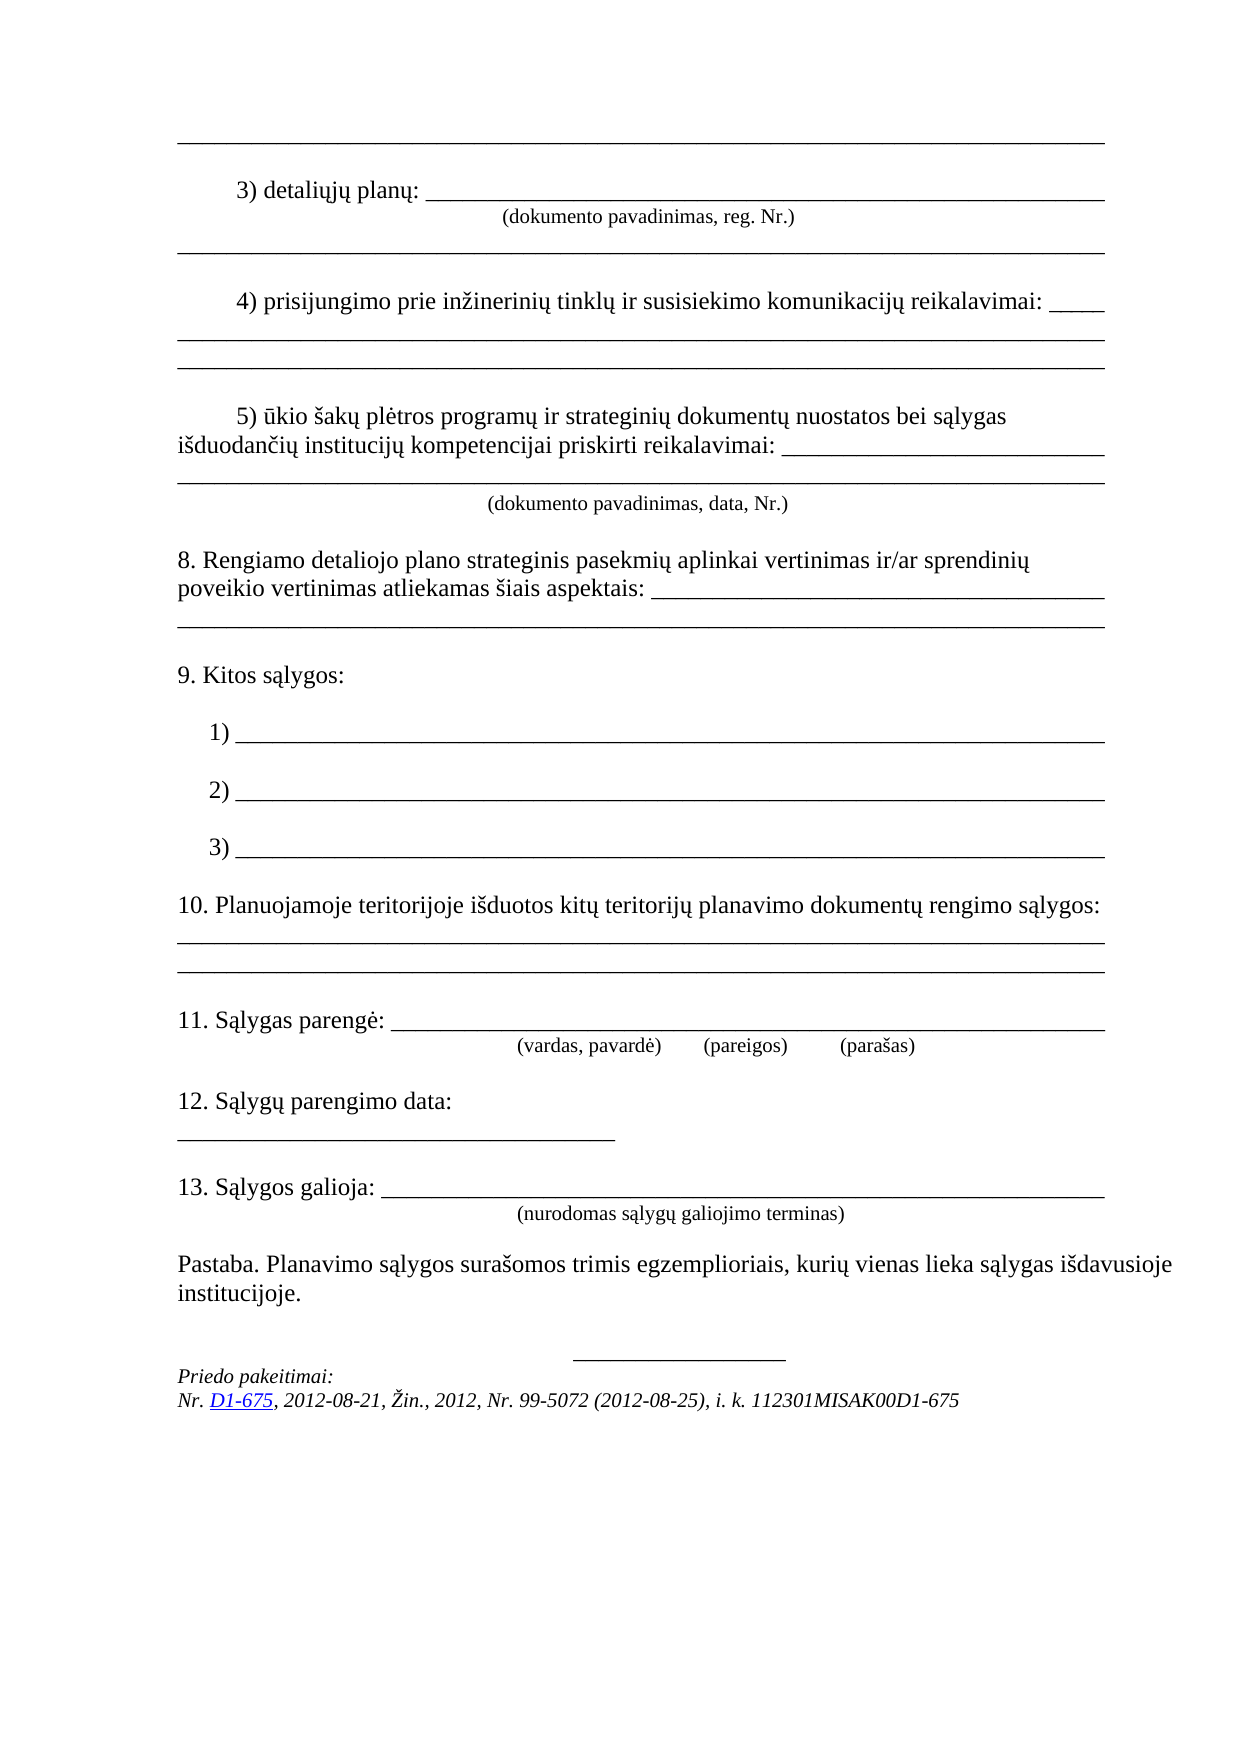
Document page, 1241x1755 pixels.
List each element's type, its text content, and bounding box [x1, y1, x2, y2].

text (vardas, pavardė) (pareigos) (parašas) [177, 1033, 1181, 1057]
text 5) ūkio šakų plėtros programų ir strateginių dokumentų nuostatos bei sąlygas [177, 401, 1181, 430]
text (dokumento pavadinimas, data, Nr.) [177, 487, 1181, 516]
text 9. Kitos sąlygos: [177, 660, 1182, 688]
text Pastaba. Planavimo sąlygos surašomos trimis egzemplioriais, kurių vienas lieka sąlygas išdavusioje institucijoje. [177, 1249, 1182, 1307]
text 3) detaliųjų planų: [177, 176, 1181, 204]
text poveikio vertinimas atliekamas šiais aspektais: [177, 573, 1181, 602]
text _________________ [177, 1336, 1181, 1364]
text išduodančių institucijų kompetencijai priskirti reikalavimai: [177, 430, 1181, 458]
text 10. Planuojamoje teritorijoje išduotos kitų teritorijų planavimo dokumentų rengimo sąlygos: [177, 890, 1182, 918]
text 11. Sąlygas parengė: [177, 1005, 1182, 1033]
text 1) [177, 717, 1181, 746]
text 4) prisijungimo prie inžinerinių tinklų ir susisiekimo komunikacijų reikalavimai: [177, 286, 1181, 315]
text 13. Sąlygos galioja: [177, 1172, 1182, 1201]
text Nr. D1-675, 2012-08-21, Žin., 2012, Nr. 99-5072 (2012-08-25), i. k. 112301MISAK00D1-675 [177, 1388, 1181, 1412]
text _ [177, 228, 1181, 257]
text 12. Sąlygų parengimo data: [177, 1086, 1182, 1115]
text 3) [177, 832, 1181, 861]
text Priedo pakeitimai: [177, 1364, 1181, 1388]
text _ [177, 602, 1181, 631]
text ___________________________________ [177, 1115, 1182, 1144]
text _ [177, 343, 1181, 372]
text _ [177, 118, 1181, 147]
text (dokumento pavadinimas, reg. Nr.) [177, 204, 1181, 228]
text (nurodomas sąlygų galiojimo terminas) [177, 1201, 1181, 1225]
text _ [177, 315, 1181, 343]
text _ [177, 458, 1181, 487]
text 8. Rengiamo detaliojo plano strateginis pasekmių aplinkai vertinimas ir/ar sprendinių [177, 545, 1181, 573]
text _ [177, 947, 1181, 976]
text 2) [177, 775, 1181, 803]
